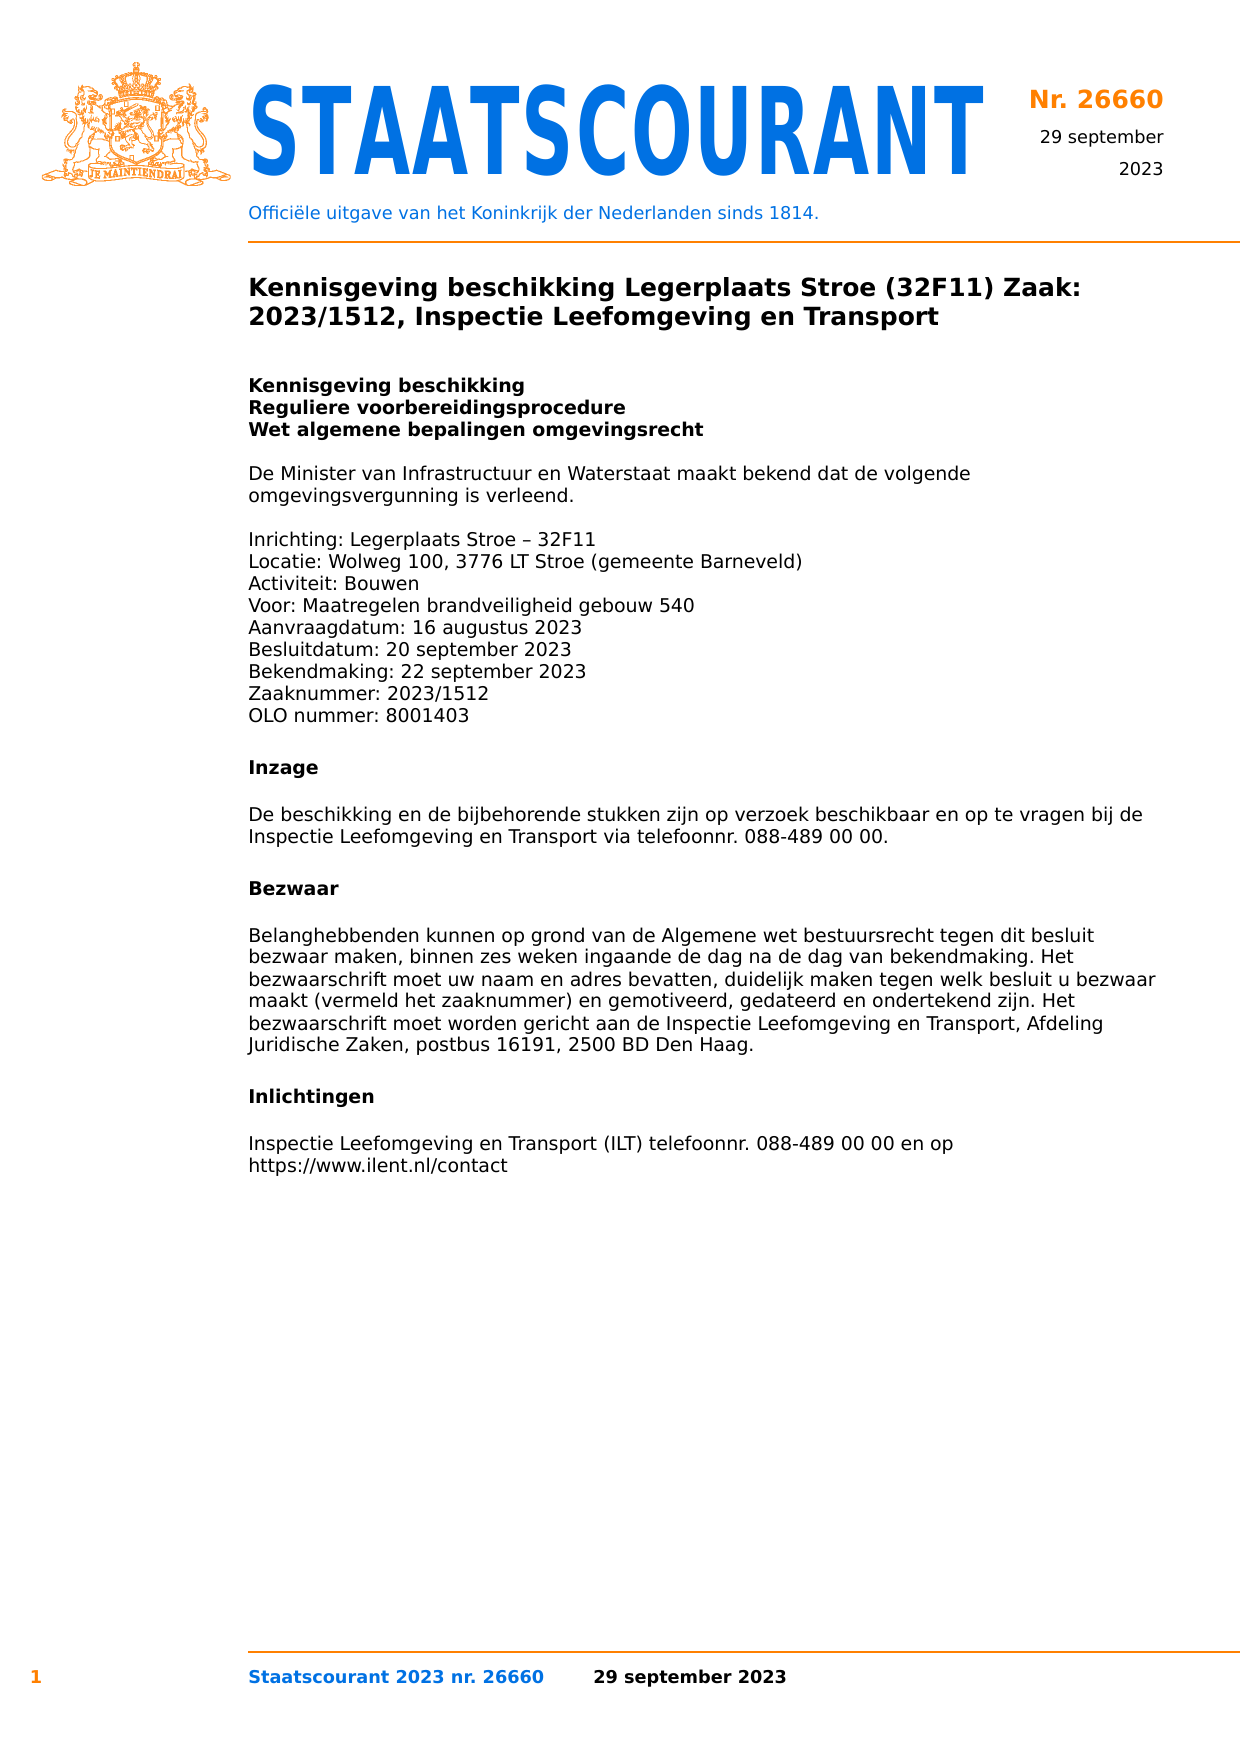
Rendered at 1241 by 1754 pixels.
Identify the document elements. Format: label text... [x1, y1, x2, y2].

text Wet algemene bepalingen omgevingsrecht [248, 419, 1163, 441]
text Inspectie Leefomgeving en Transport (ILT) telefoonnr. 088-489 00 00 en op https://www.ilent.nl/contact [248, 1133, 1163, 1177]
table_cell 2023 [998, 153, 1240, 203]
table_cell Officiële uitgave van het Koninkrijk der Nederlanden sinds 1814. [248, 203, 1240, 241]
text Zaaknummer: 2023/1512 [248, 683, 1163, 704]
text Reguliere voorbereidingsprocedure [248, 397, 1163, 419]
subtitle Kennisgeving beschikking Legerplaats Stroe (32F11) Zaak: 2023/1512, Inspectie Leefomgeving en Transport [248, 273, 1163, 331]
text OLO nummer: 8001403 [248, 704, 1163, 727]
subtitle Bezwaar [248, 877, 1163, 899]
text Inrichting: Legerplaats Stroe – 32F11 [248, 529, 1163, 551]
table_header STAATSCOURANT [248, 62, 998, 203]
subtitle Inlichtingen [248, 1086, 1163, 1108]
text De beschikking en de bijbehorende stukken zijn op verzoek beschikbaar en op te vragen bij de Inspectie Leefomgeving en Transport via telefoonnr. 088-489 00 00. [248, 803, 1163, 847]
subtitle Inzage [248, 757, 1163, 778]
table_header [25, 62, 248, 241]
picture [41, 62, 231, 186]
text Voor: Maatregelen brandveiligheid gebouw 540 [248, 595, 1163, 617]
text Bekendmaking: 22 september 2023 [248, 661, 1163, 683]
text Belanghebbenden kunnen op grond van de Algemene wet bestuursrecht tegen dit besluit bezwaar maken, binnen zes weken ingaande de dag na de dag van bekendmaking. Het bezwaarschrift moet uw naam en adres bevatten, duidelijk maken tegen welk besluit u bezwaar maakt (vermeld het zaaknummer) en gemotiveerd, gedateerd en ondertekend zijn. Het bezwaarschrift moet worden gericht aan de Inspectie Leefomgeving en Transport, Afdeling Juridische Zaken, postbus 16191, 2500 BD Den Haag. [248, 924, 1163, 1056]
text Besluitdatum: 20 september 2023 [248, 639, 1163, 661]
text Kennisgeving beschikking [248, 375, 1163, 397]
text Activiteit: Bouwen [248, 573, 1163, 595]
text Aanvraagdatum: 16 augustus 2023 [248, 617, 1163, 639]
text Locatie: Wolweg 100, 3776 LT Stroe (gemeente Barneveld) [248, 551, 1163, 573]
table_cell 29 september [998, 121, 1240, 153]
text De Minister van Infrastructuur en Waterstaat maakt bekend dat de volgende omgevingsvergunning is verleend. [248, 463, 1163, 507]
table_header Nr. 26660 [998, 62, 1240, 121]
